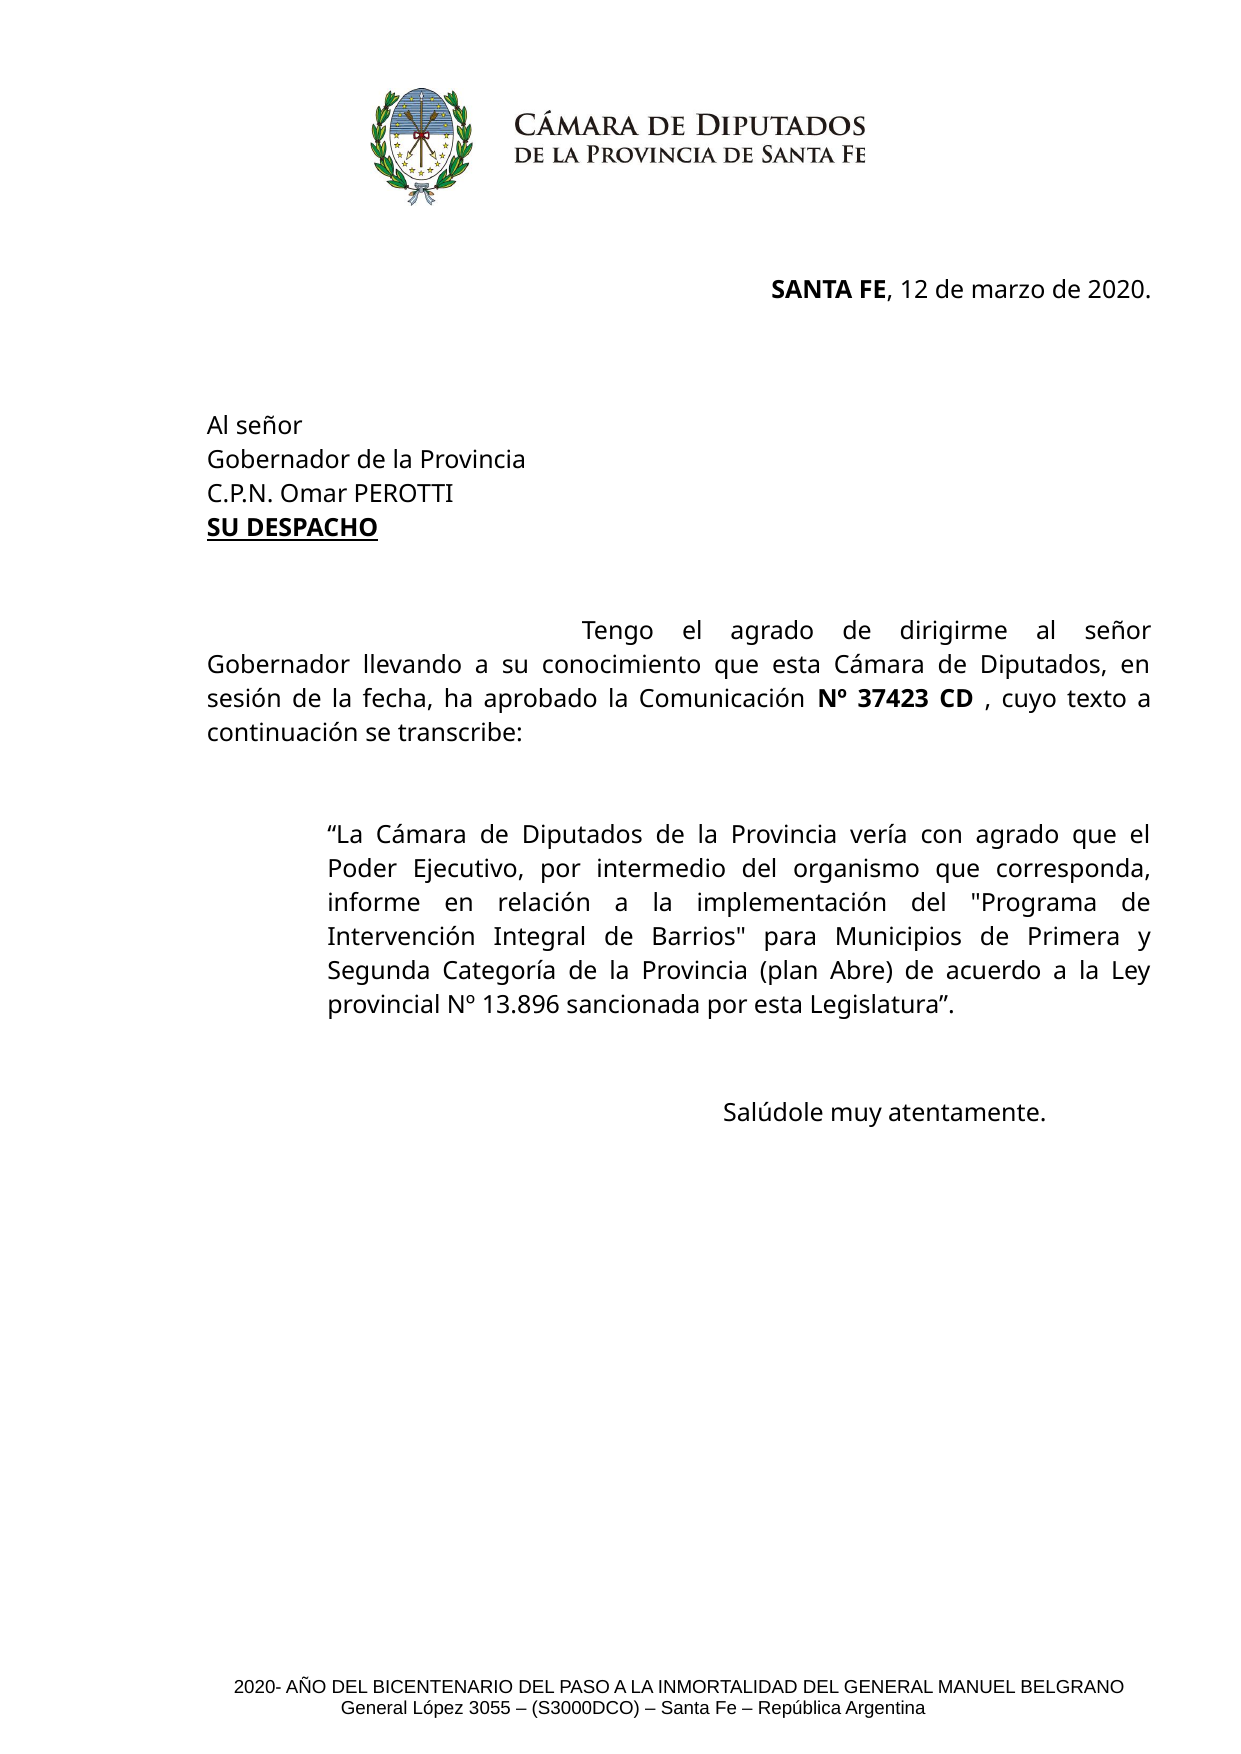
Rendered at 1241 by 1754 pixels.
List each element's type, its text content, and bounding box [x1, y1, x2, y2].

text Gobernador de la Provincia [207, 442, 1152, 476]
picture [370, 88, 866, 210]
text Al señor [207, 408, 1152, 442]
text C.P.N. Omar PEROTTI [207, 476, 1152, 510]
text Salúdole muy atentamente. [649, 1095, 1152, 1129]
text SANTA FE, 12 de marzo de 2020. [207, 272, 1152, 306]
text Tengo el agrado de dirigirme al señor Gobernador llevando a su conocimiento que esta Cámara de Diputados, en sesión de la fecha, ha aprobado la Comunicación Nº 37423 CD , cuyo texto a continuación se transcribe: [207, 612, 1152, 748]
text SU DESPACHO [207, 510, 1152, 544]
text “La Cámara de Diputados de la Provincia vería con agrado que el Poder Ejecutivo, por intermedio del organismo que corresponda, informe en relación a la implementación del "Programa de Intervención Integral de Barrios" para Municipios de Primera y Segunda Categoría de la Provincia (plan Abre) de acuerdo a la Ley provincial Nº 13.896 sancionada por esta Legislatura”. [327, 817, 1152, 1021]
